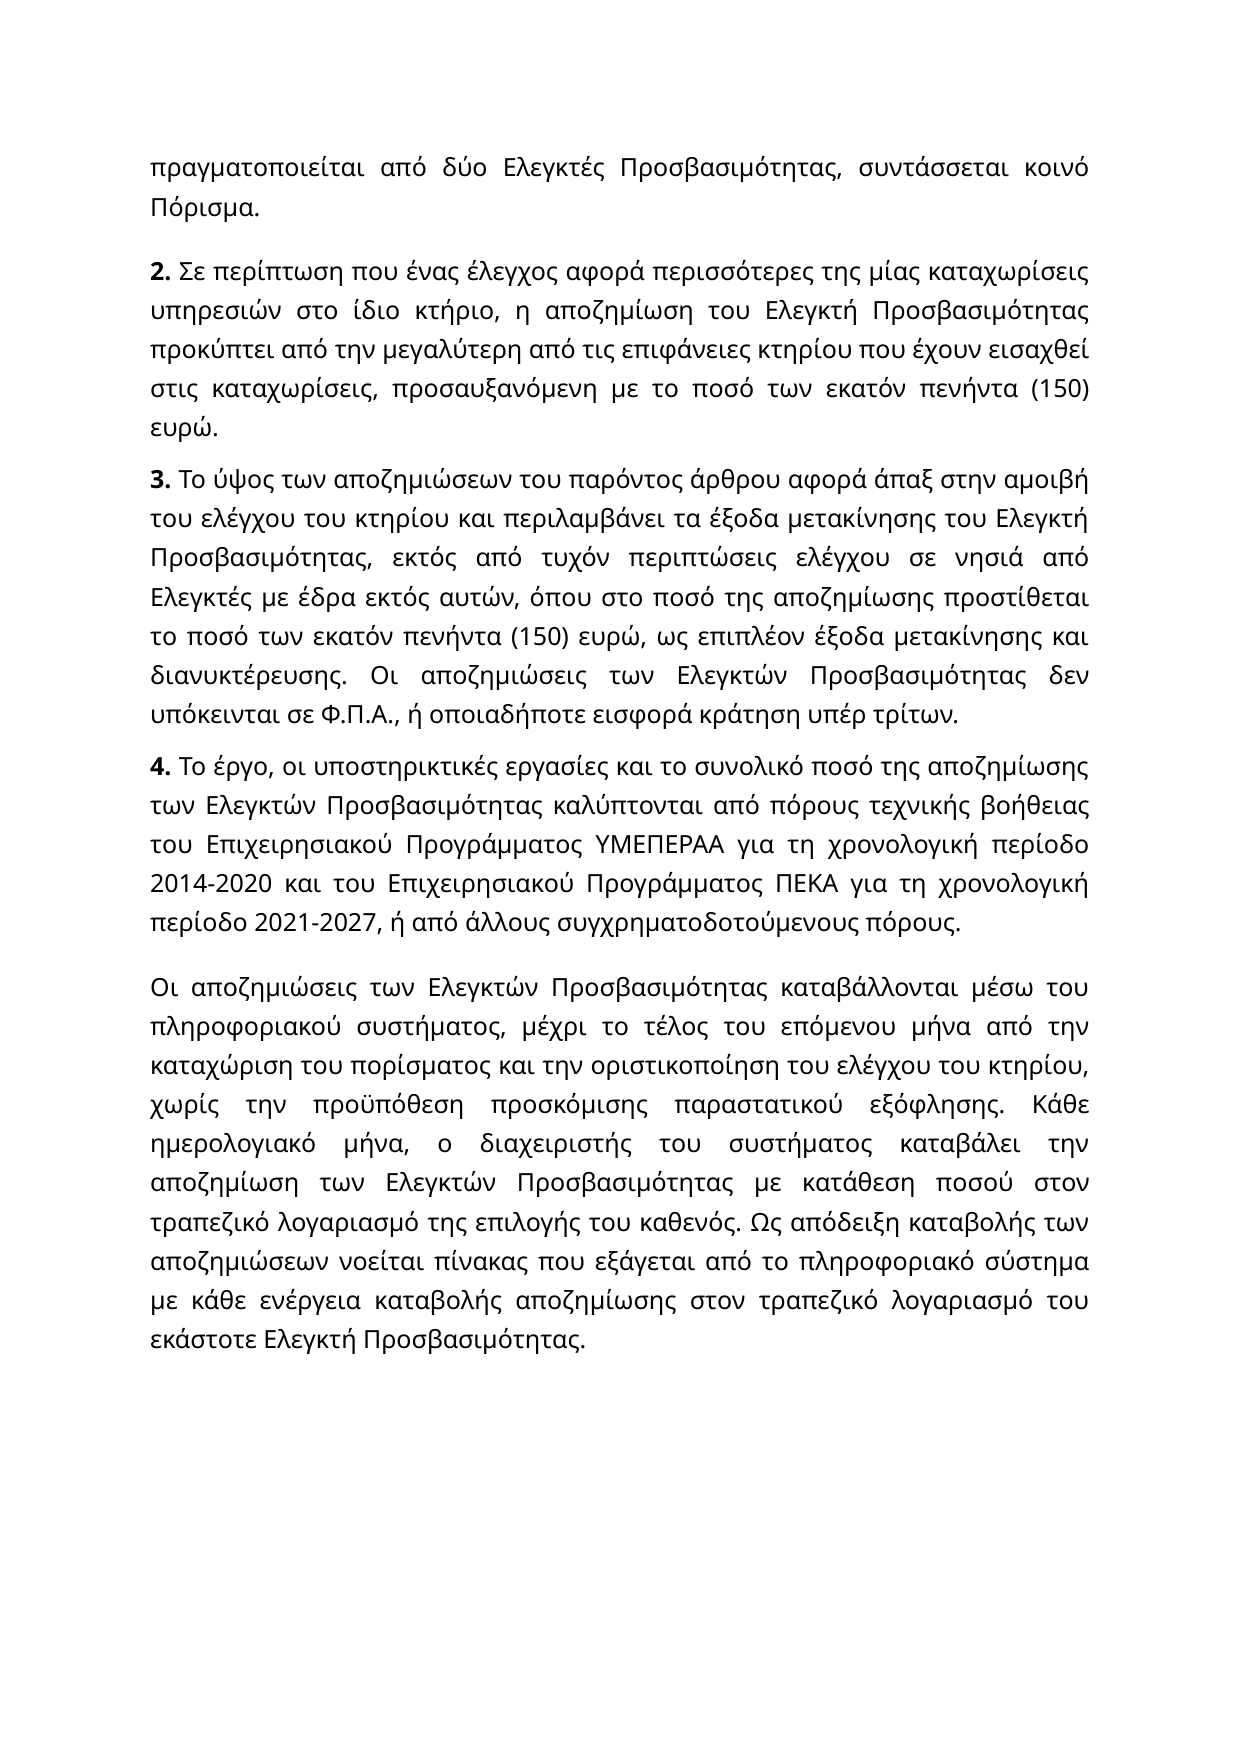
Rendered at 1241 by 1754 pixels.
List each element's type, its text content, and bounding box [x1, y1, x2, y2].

text 2. Σε περίπτωση που ένας έλεγχος αφορά περισσότερες της μίας καταχωρίσεις υπηρεσιών στο ίδιο κτήριο, η αποζημίωση του Ελεγκτή Προσβασιμότητας προκύπτει από την μεγαλύτερη από τις επιφάνειες κτηρίου που έχουν εισαχθεί στις καταχωρίσεις, προσαυξανόμενη με το ποσό των εκατόν πενήντα (150) ευρώ. [150, 253, 1090, 444]
text 4. Το έργο, οι υποστηρικτικές εργασίες και το συνολικό ποσό της αποζημίωσης των Ελεγκτών Προσβασιμότητας καλύπτονται από πόρους τεχνικής βοήθειας του Επιχειρησιακού Προγράμματος ΥΜΕΠΕΡΑΑ για τη χρονολογική περίοδο 2014-2020 και του Επιχειρησιακού Προγράμματος ΠΕΚΑ για τη χρονολογική περίοδο 2021-2027, ή από άλλους συγχρηματοδοτούμενους πόρους. [150, 748, 1090, 939]
text 3. Το ύψος των αποζημιώσεων του παρόντος άρθρου αφορά άπαξ στην αμοιβή του ελέγχου του κτηρίου και περιλαμβάνει τα έξοδα μετακίνησης του Ελεγκτή Προσβασιμότητας, εκτός από τυχόν περιπτώσεις ελέγχου σε νησιά από Ελεγκτές με έδρα εκτός αυτών, όπου στο ποσό της αποζημίωσης προστίθεται το ποσό των εκατόν πενήντα (150) ευρώ, ως επιπλέον έξοδα μετακίνησης και διανυκτέρευσης. Οι αποζημιώσεις των Ελεγκτών Προσβασιμότητας δεν υπόκεινται σε Φ.Π.Α., ή οποιαδήποτε εισφορά κράτηση υπέρ τρίτων. [150, 462, 1090, 731]
text Οι αποζημιώσεις των Ελεγκτών Προσβασιμότητας καταβάλλονται μέσω του πληροφοριακού συστήματος, μέχρι το τέλος του επόμενου μήνα από την καταχώριση του πορίσματος και την οριστικοποίηση του ελέγχου του κτηρίου, χωρίς την προϋπόθεση προσκόμισης παραστατικού εξόφλησης. Κάθε ημερολογιακό μήνα, ο διαχειριστής του συστήματος καταβάλει την αποζημίωση των Ελεγκτών Προσβασιμότητας με κατάθεση ποσού στον τραπεζικό λογαριασμό της επιλογής του καθενός. Ως απόδειξη καταβολής των αποζημιώσεων νοείται πίνακας που εξάγεται από το πληροφοριακό σύστημα με κάθε ενέργεια καταβολής αποζημίωσης στον τραπεζικό λογαριασμό του εκάστοτε Ελεγκτή Προσβασιμότητας. [150, 969, 1090, 1356]
text πραγματοποιείται από δύο Ελεγκτές Προσβασιμότητας, συντάσσεται κοινό Πόρισμα. [150, 150, 1090, 223]
